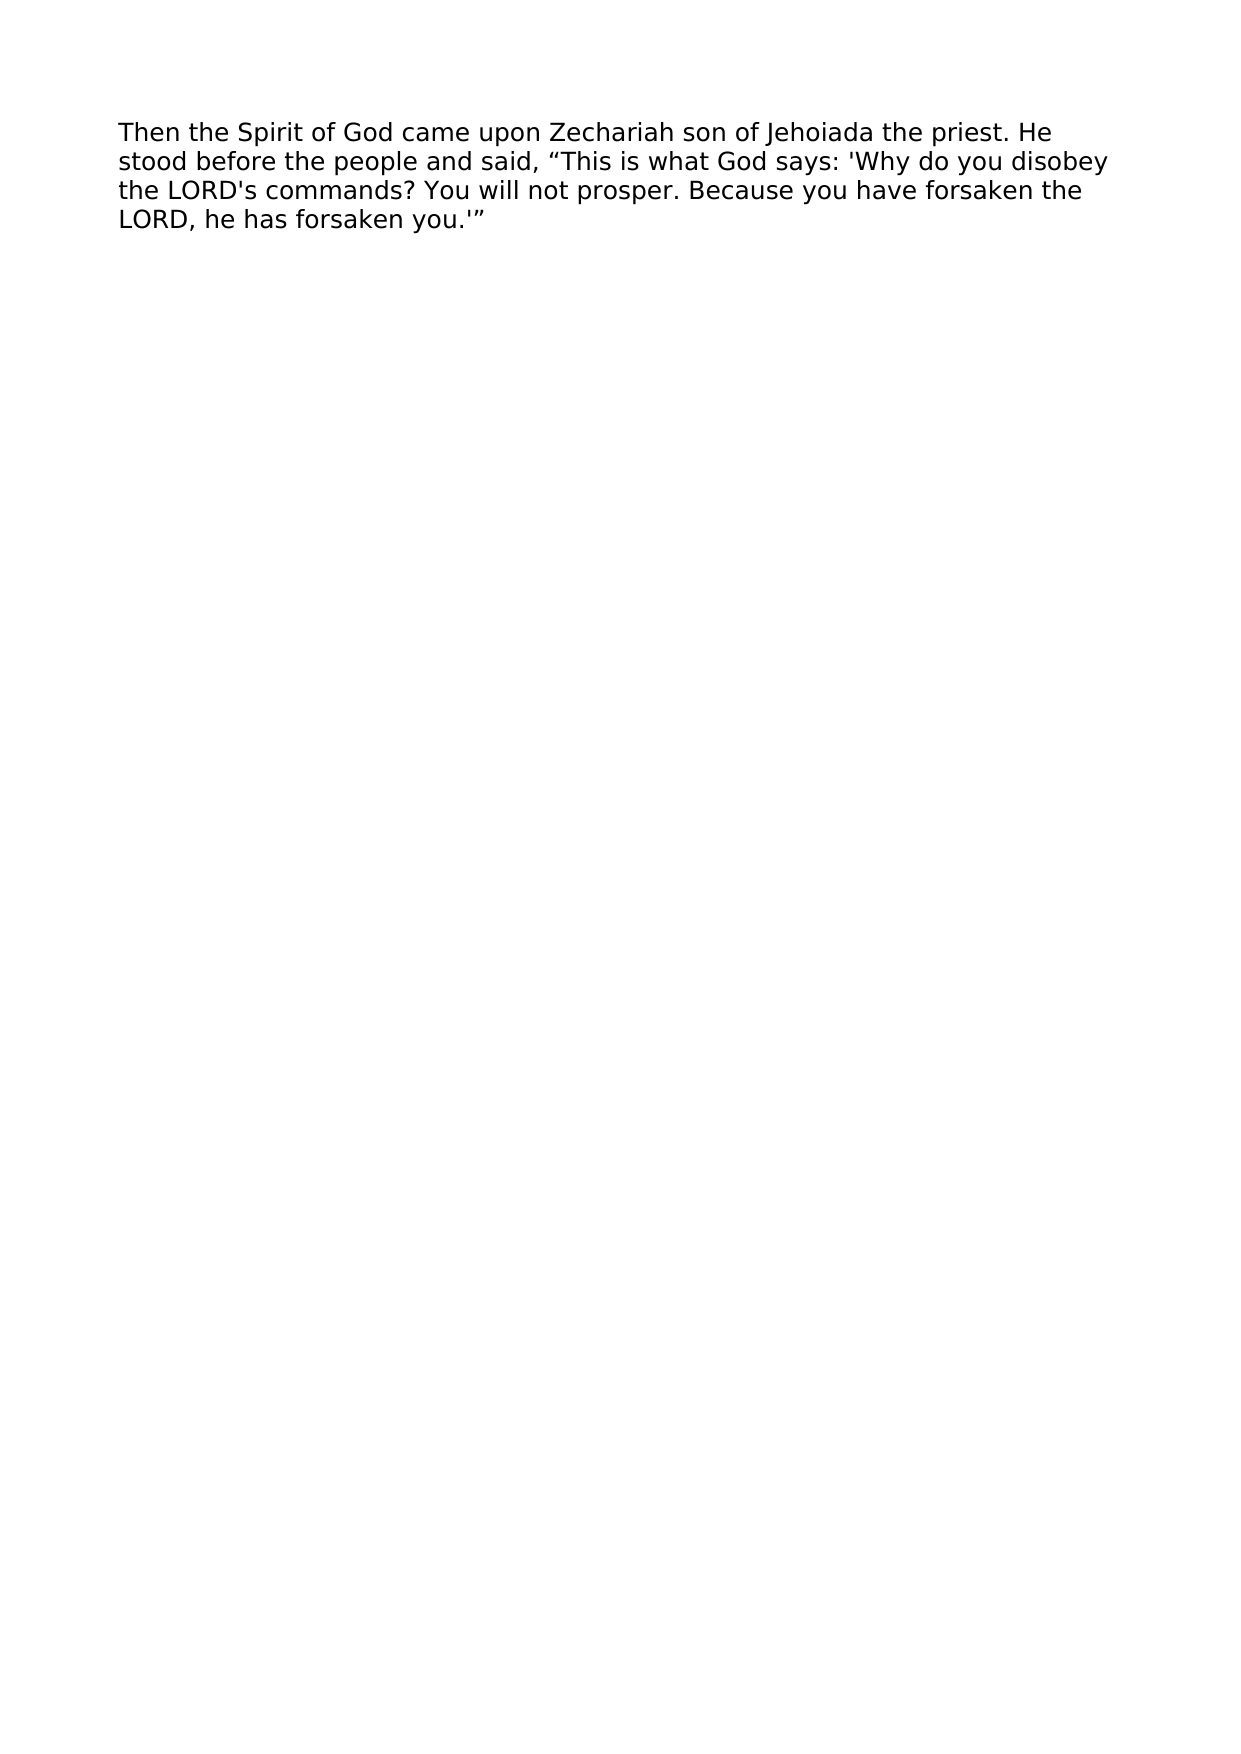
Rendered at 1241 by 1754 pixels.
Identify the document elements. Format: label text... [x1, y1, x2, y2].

text Then the Spirit of God came upon Zechariah son of Jehoiada the priest. He stood before the people and said, “This is what God says: 'Why do you disobey the LORD's commands? You will not prosper. Because you have forsaken the LORD, he has forsaken you.'” [118, 118, 1122, 235]
